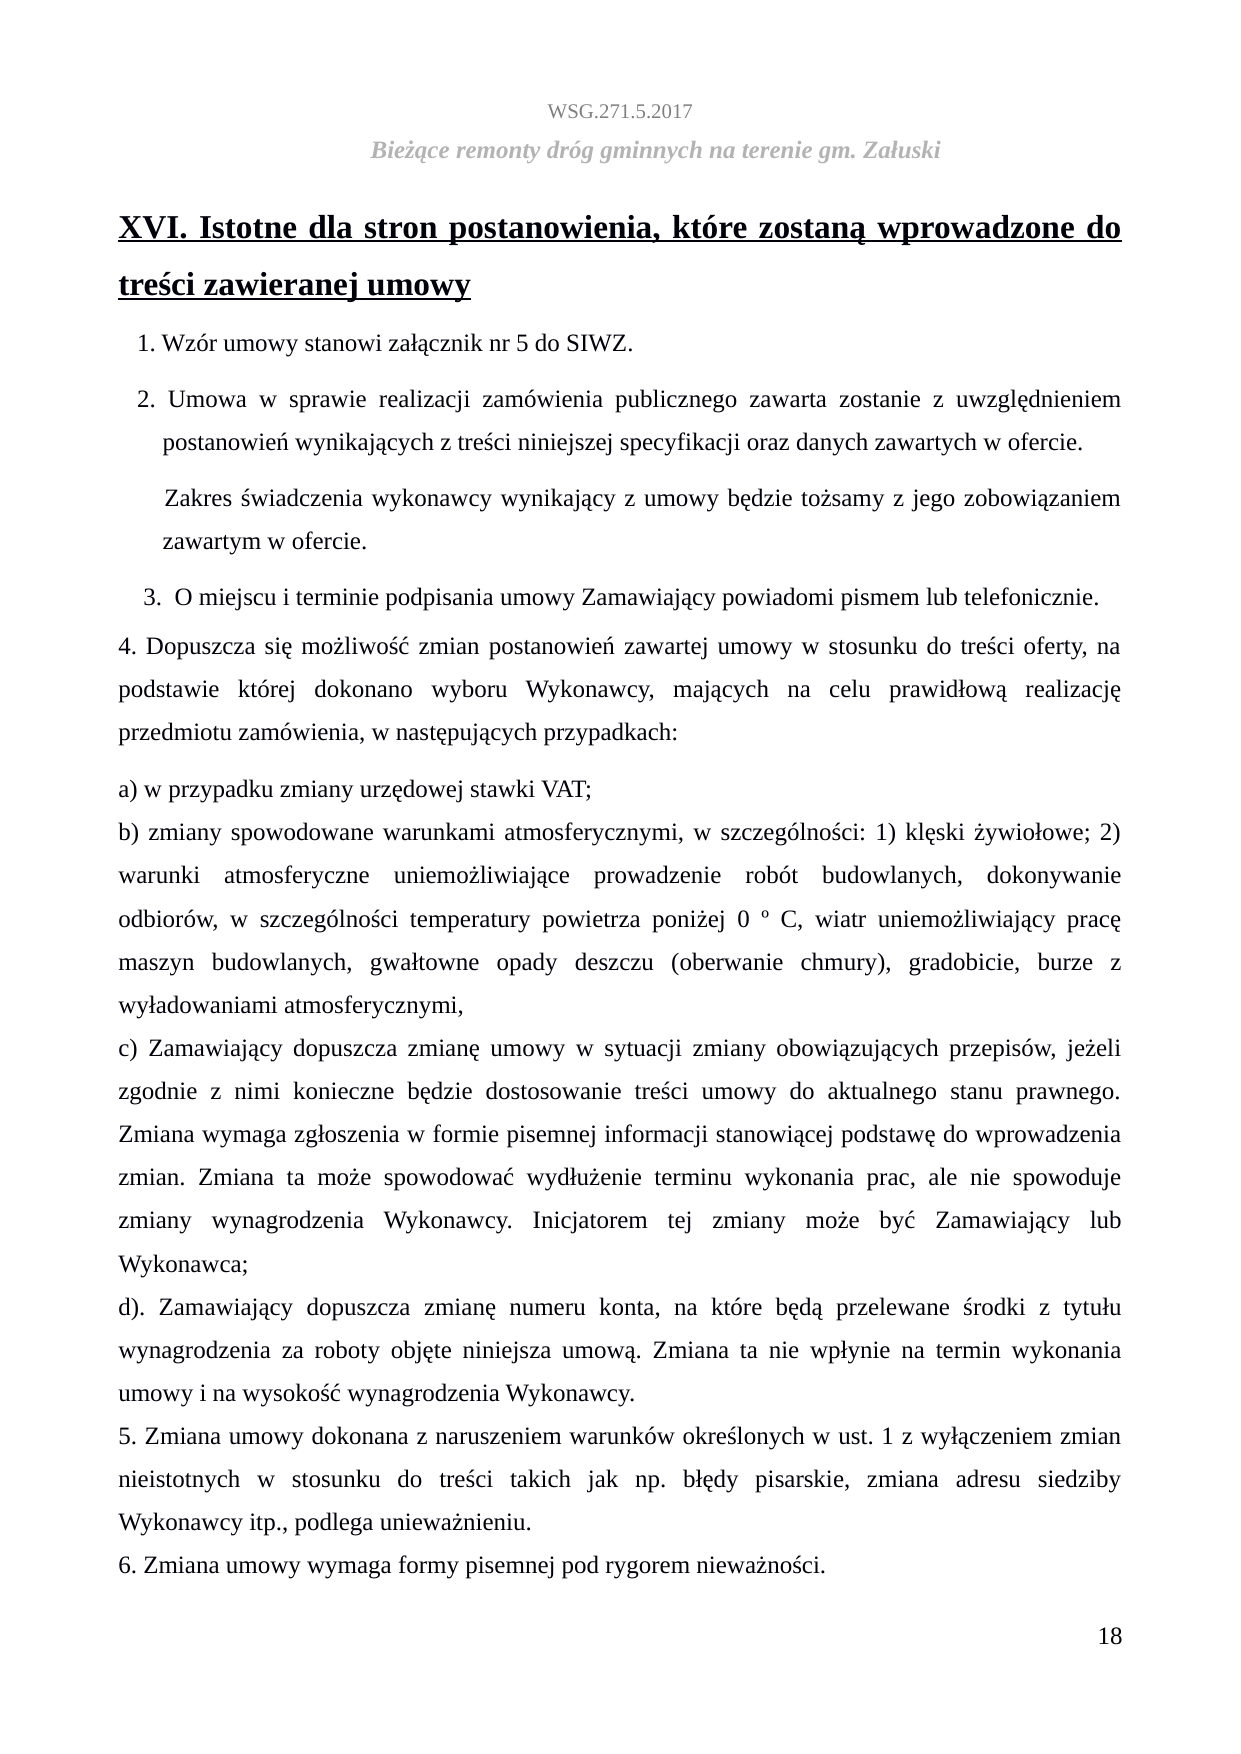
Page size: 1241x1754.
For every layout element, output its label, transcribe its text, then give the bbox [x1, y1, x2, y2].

text d). Zamawiający dopuszcza zmianę numeru konta, na które będą przelewane środki z tytułu wynagrodzenia za roboty objęte niniejsza umową. Zmiana ta nie wpłynie na termin wykonania umowy i na wysokość wynagrodzenia Wykonawcy. [118, 1292, 1122, 1407]
text treści zawieranej umowy [118, 242, 1122, 303]
text a) w przypadku zmiany urzędowej stawki VAT; [118, 774, 1122, 803]
text Zakres świadczenia wykonawcy wynikający z umowy będzie tożsamy z jego zobowiązaniem zawartym w ofercie. [162, 483, 1122, 555]
text XVI. Istotne dla stron postanowienia, które zostaną wprowadzone do [118, 207, 1122, 240]
text 5. Zmiana umowy dokonana z naruszeniem warunków określonych w ust. 1 z wyłączeniem zmian nieistotnych w stosunku do treści takich jak np. błędy pisarskie, zmiana adresu siedziby Wykonawcy itp., podlega unieważnieniu. [118, 1421, 1122, 1536]
text 6. Zmiana umowy wymaga formy pisemnej pod rygorem nieważności. [118, 1551, 1122, 1579]
text c) Zamawiający dopuszcza zmianę umowy w sytuacji zmiany obowiązujących przepisów, jeżeli zgodnie z nimi konieczne będzie dostosowanie treści umowy do aktualnego stanu prawnego. Zmiana wymaga zgłoszenia w formie pisemnej informacji stanowiącej podstawę do wprowadzenia zmian. Zmiana ta może spowodować wydłużenie terminu wykonania prac, ale nie spowoduje zmiany wynagrodzenia Wykonawcy. Inicjatorem tej zmiany może być Zamawiający lub Wykonawca; [118, 1033, 1122, 1277]
text 1. Wzór umowy stanowi załącznik nr 5 do SIWZ. [137, 328, 1122, 357]
text 2. Umowa w sprawie realizacji zamówienia publicznego zawarta zostanie z uwzględnieniem postanowień wynikających z treści niniejszej specyfikacji oraz danych zawartych w ofercie. [137, 384, 1122, 456]
text 4. Dopuszcza się możliwość zmian postanowień zawartej umowy w stosunku do treści oferty, na podstawie której dokonano wyboru Wykonawcy, mających na celu prawidłową realizację przedmiotu zamówienia, w następujących przypadkach: [118, 631, 1122, 746]
text 3. O miejscu i terminie podpisania umowy Zamawiający powiadomi pismem lub telefonicznie. [137, 582, 1122, 610]
text b) zmiany spowodowane warunkami atmosferycznymi, w szczególności: 1) klęski żywiołowe; 2) warunki atmosferyczne uniemożliwiające prowadzenie robót budowlanych, dokonywanie odbiorów, w szczególności temperatury powietrza poniżej 0 º C, wiatr uniemożliwiający pracę maszyn budowlanych, gwałtowne opady deszczu (oberwanie chmury), gradobicie, burze z wyładowaniami atmosferycznymi, [118, 817, 1122, 1019]
